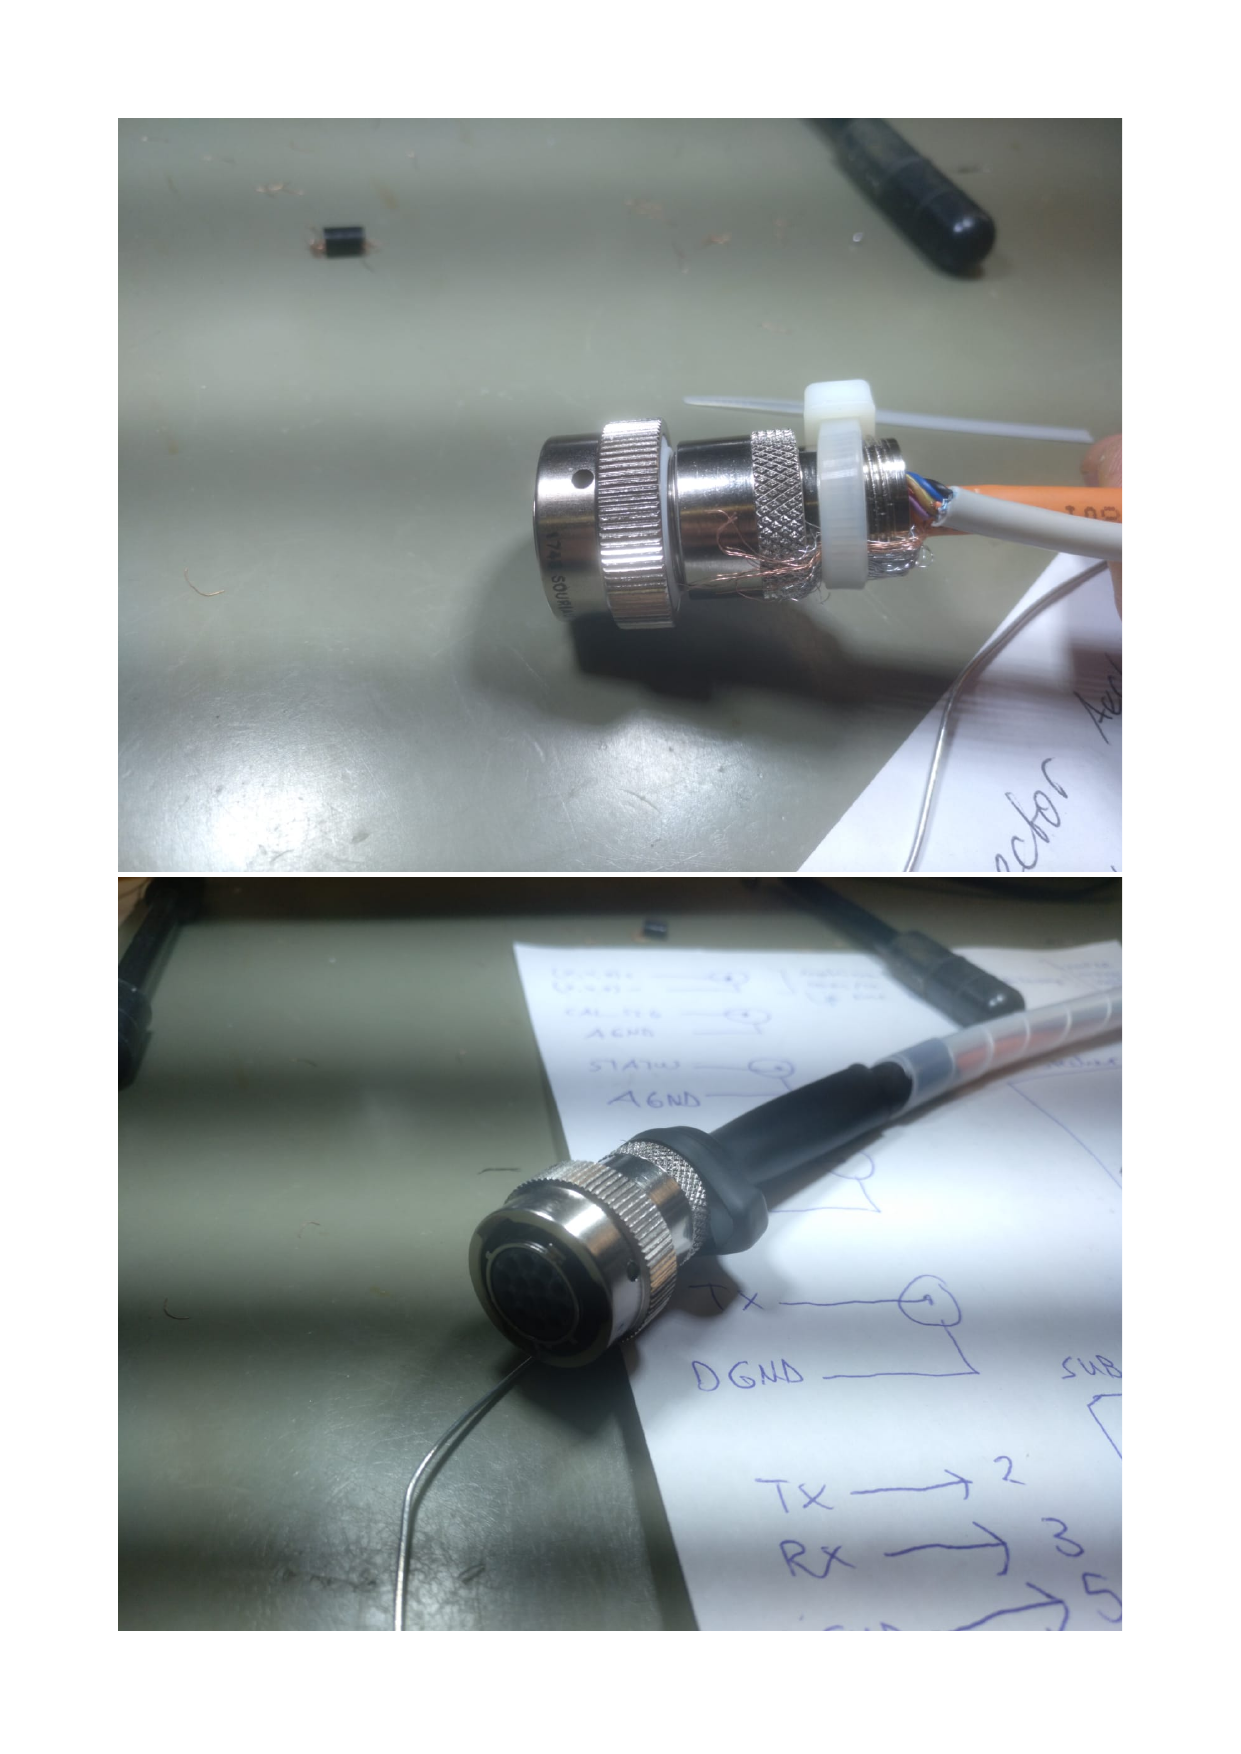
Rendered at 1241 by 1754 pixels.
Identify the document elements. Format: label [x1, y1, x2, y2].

picture [118, 118, 1123, 872]
picture [118, 877, 1123, 1631]
